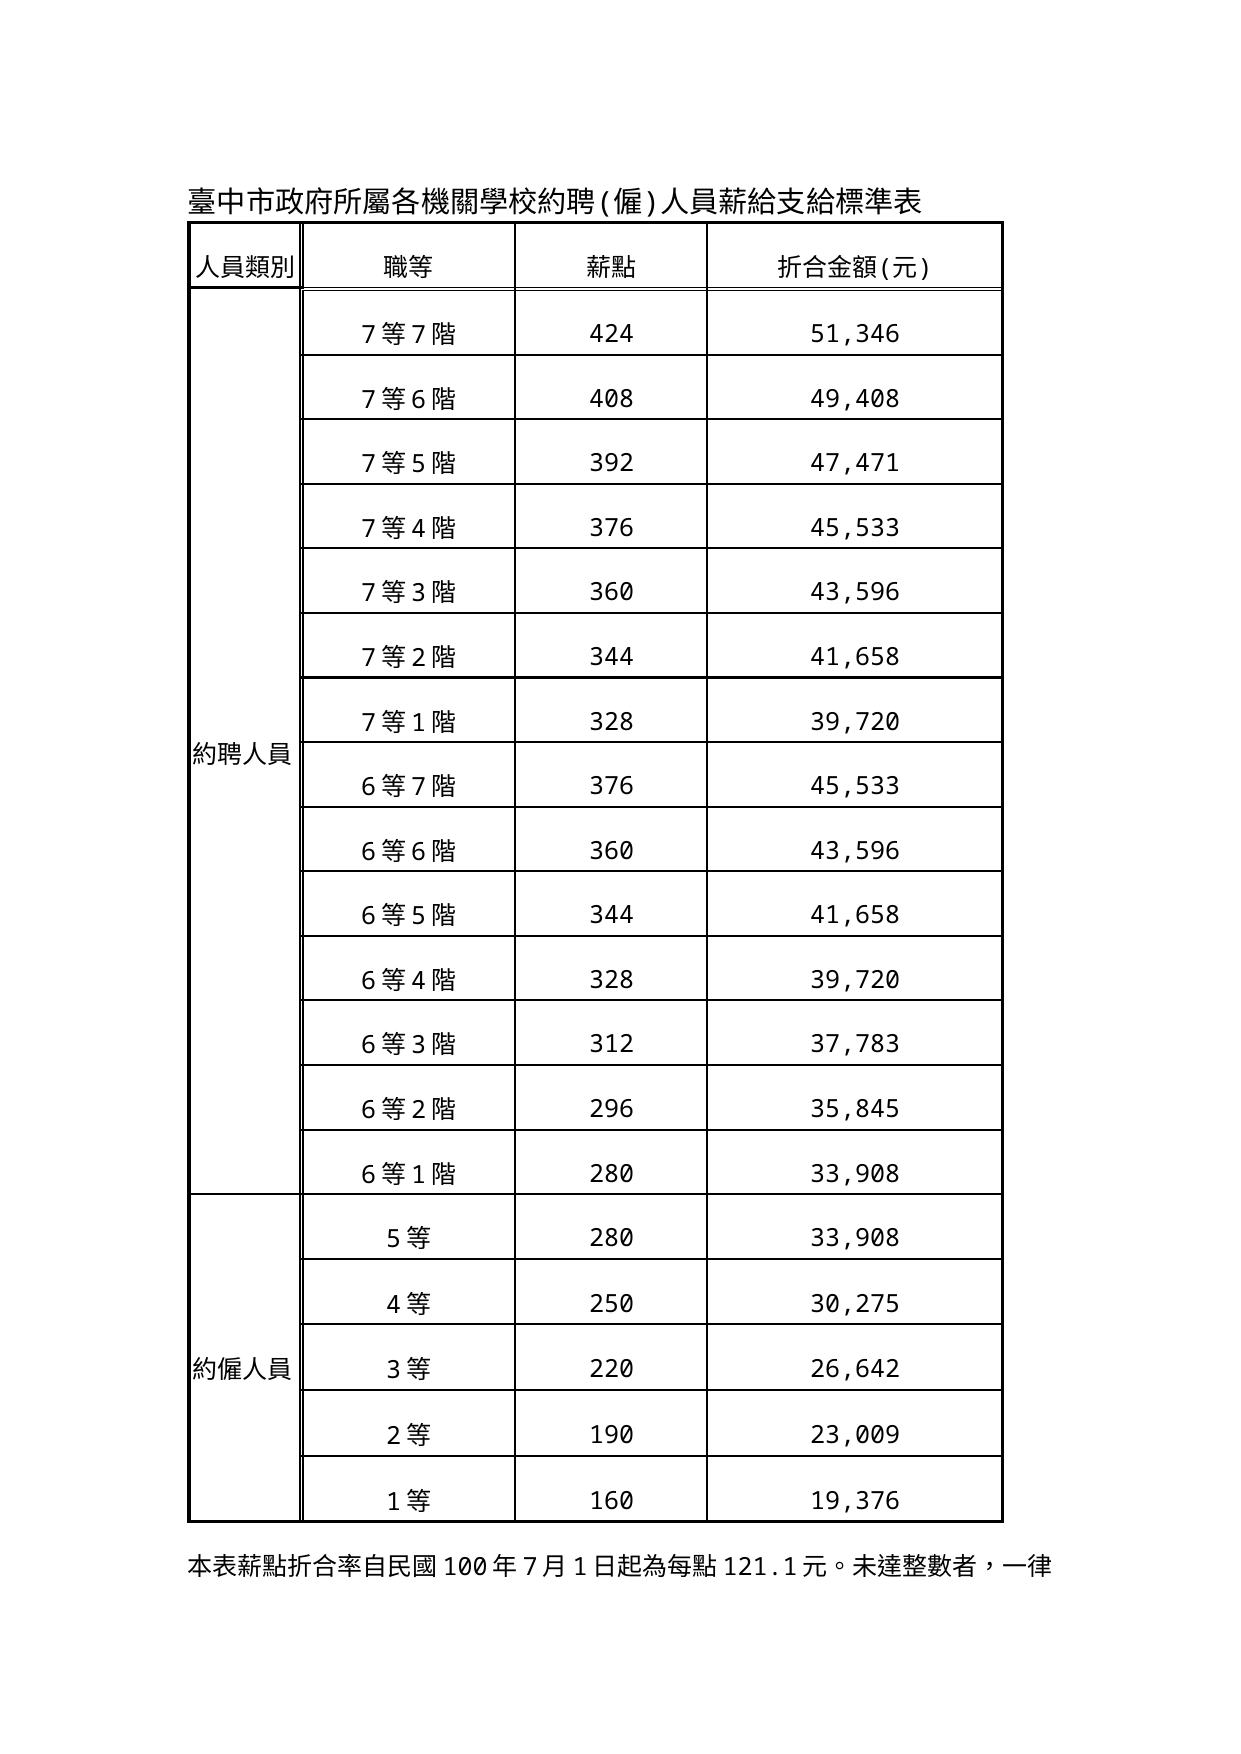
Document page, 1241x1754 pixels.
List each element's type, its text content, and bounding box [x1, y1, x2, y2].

table_cell 7等7階 [304, 291, 514, 353]
table_cell 328 [516, 937, 706, 999]
table_cell 30,275 [708, 1260, 1001, 1323]
table_header 折合金額(元) [708, 224, 1001, 286]
table_cell 45,533 [708, 485, 1001, 547]
table_cell 51,346 [708, 291, 1001, 353]
table_cell 7等1階 [304, 679, 514, 741]
table_cell 33,908 [708, 1195, 1001, 1258]
table_cell 41,658 [708, 872, 1001, 935]
table_cell 312 [516, 1001, 706, 1064]
table_cell 6等6階 [304, 808, 514, 870]
table_cell 344 [516, 614, 706, 676]
text 本表薪點折合率自民國100年7月1日起為每點121.1元。未達整數者，一律 [187, 1523, 1053, 1586]
table_cell 408 [516, 356, 706, 418]
table_cell 250 [516, 1260, 706, 1323]
table_cell 360 [516, 808, 706, 870]
table_cell 26,642 [708, 1325, 1001, 1389]
table_cell 23,009 [708, 1391, 1001, 1454]
table_header 職等 [304, 224, 514, 286]
table_cell 37,783 [708, 1001, 1001, 1064]
table_cell 43,596 [708, 808, 1001, 870]
table_cell 360 [516, 549, 706, 612]
table_cell 376 [516, 743, 706, 806]
table_cell 4等 [304, 1260, 514, 1323]
table_cell 2等 [304, 1391, 514, 1454]
table_cell 41,658 [708, 614, 1001, 676]
table_cell 約聘人員 [191, 289, 299, 1193]
table_cell 39,720 [708, 679, 1001, 741]
table_cell 376 [516, 485, 706, 547]
table_cell 39,720 [708, 937, 1001, 999]
table_header 人員類別 [191, 224, 299, 286]
table_cell 約僱人員 [191, 1195, 299, 1520]
table_cell 7等5階 [304, 420, 514, 483]
table_cell 344 [516, 872, 706, 935]
table_cell 6等1階 [304, 1131, 514, 1193]
table_cell 6等7階 [304, 743, 514, 806]
table_cell 7等4階 [304, 485, 514, 547]
table_cell 6等2階 [304, 1066, 514, 1128]
table_cell 45,533 [708, 743, 1001, 806]
table_header 薪點 [516, 224, 706, 286]
table_cell 6等5階 [304, 872, 514, 935]
table_cell 328 [516, 679, 706, 741]
table_cell 424 [516, 291, 706, 353]
table_cell 280 [516, 1131, 706, 1193]
table_cell 280 [516, 1195, 706, 1258]
table_cell 7等2階 [304, 614, 514, 676]
table_cell 7等6階 [304, 356, 514, 418]
text 臺中市政府所屬各機關學校約聘(僱)人員薪給支給標準表 [187, 158, 1053, 221]
table_cell 7等3階 [304, 549, 514, 612]
table_cell 220 [516, 1325, 706, 1389]
table_cell 19,376 [708, 1457, 1001, 1520]
table_cell 1等 [304, 1457, 514, 1520]
table_cell 43,596 [708, 549, 1001, 612]
table_cell 47,471 [708, 420, 1001, 483]
table_cell 3等 [304, 1325, 514, 1389]
table_cell 190 [516, 1391, 706, 1454]
table_cell 6等4階 [304, 937, 514, 999]
table_cell 296 [516, 1066, 706, 1128]
table_cell 33,908 [708, 1131, 1001, 1193]
table_cell 49,408 [708, 356, 1001, 418]
table_cell 160 [516, 1457, 706, 1520]
table_cell 392 [516, 420, 706, 483]
table_cell 5等 [304, 1195, 514, 1258]
table_cell 35,845 [708, 1066, 1001, 1128]
table_cell 6等3階 [304, 1001, 514, 1064]
